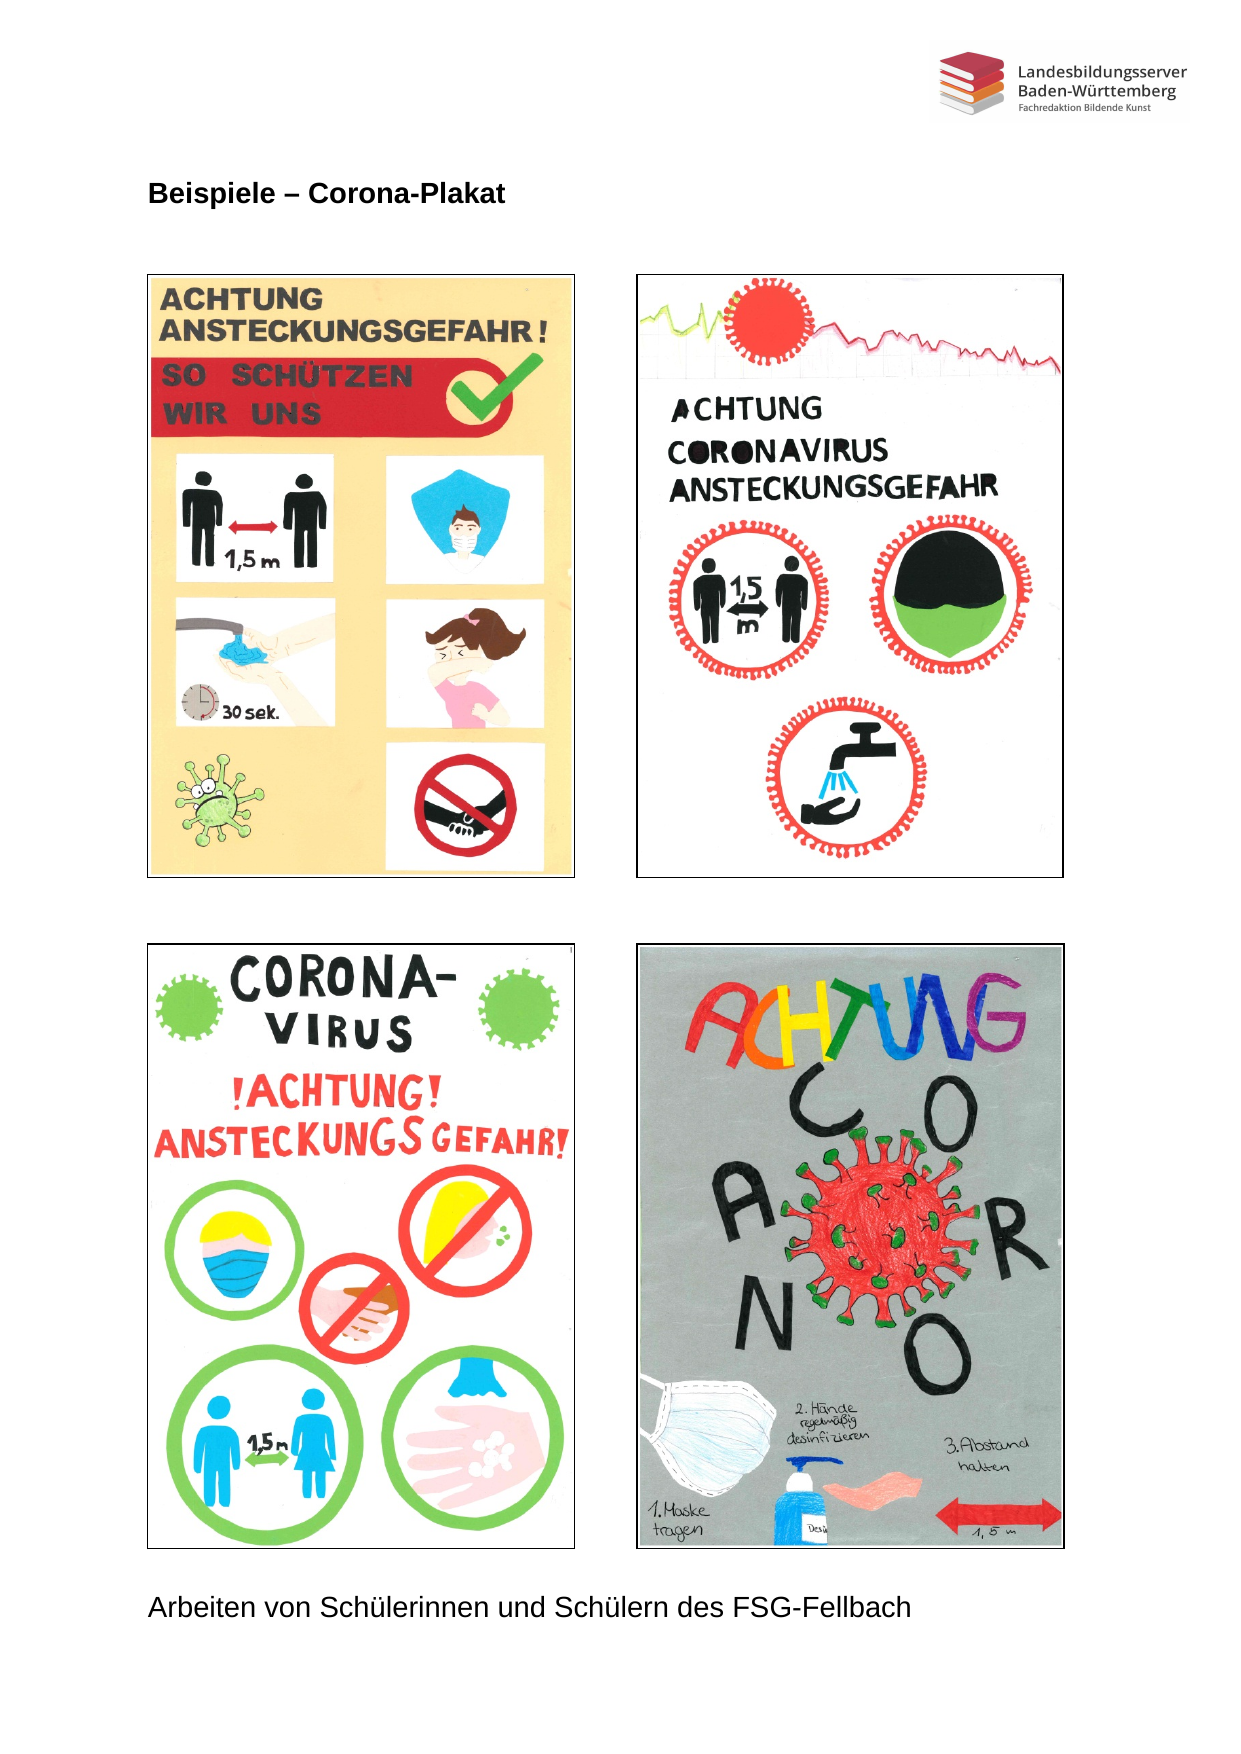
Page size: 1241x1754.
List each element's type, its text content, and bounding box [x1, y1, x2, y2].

text Arbeiten von Schülerinnen und Schülern des FSG-Fellbach [148, 1590, 1093, 1623]
text Beispiele – Corona-Plakat [148, 176, 1093, 210]
